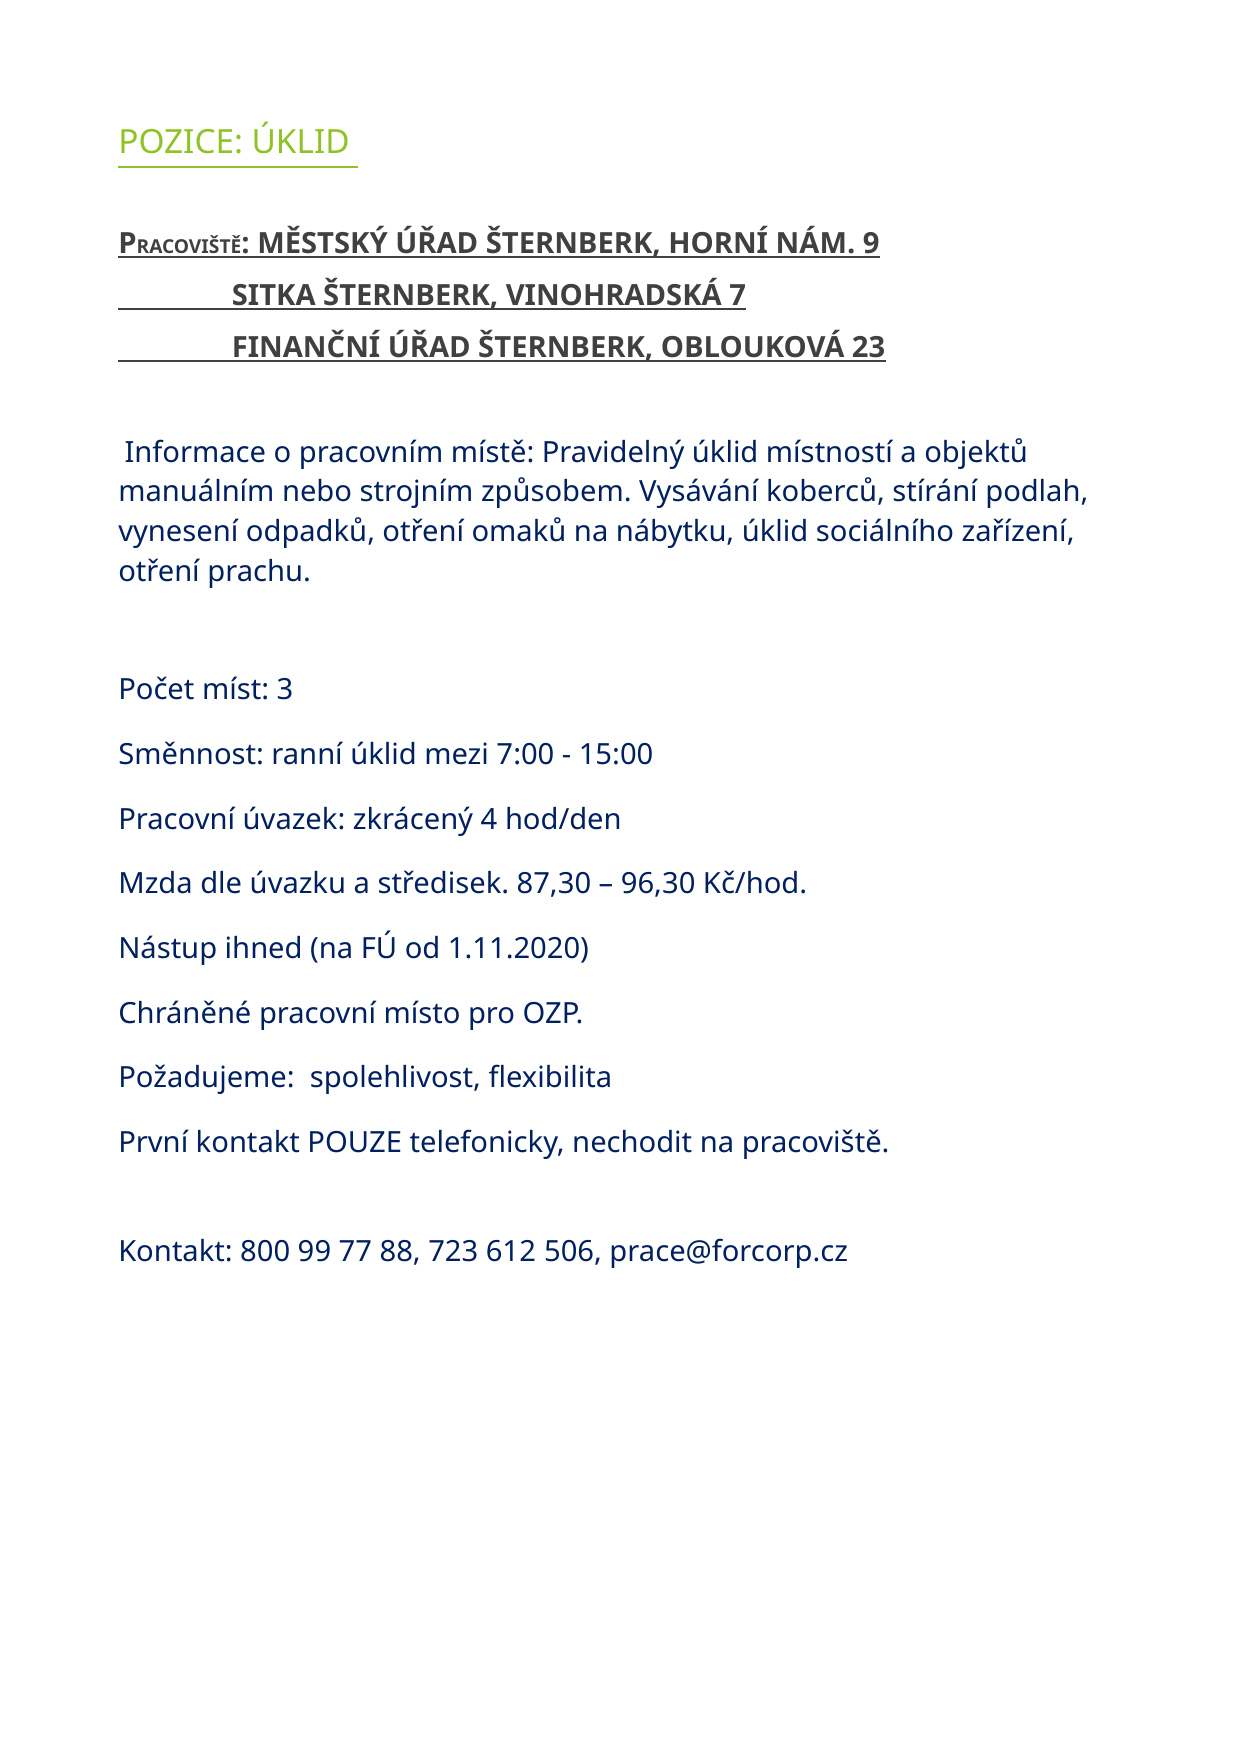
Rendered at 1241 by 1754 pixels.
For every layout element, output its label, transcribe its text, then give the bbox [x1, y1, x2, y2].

text Směnnost: ranní úklid mezi 7:00 - 15:00 [118, 733, 1122, 773]
text Kontakt: 800 99 77 88, 723 612 506, prace@forcorp.cz [118, 1230, 1122, 1270]
text Počet míst: 3 [118, 668, 1122, 708]
text Požadujeme: spolehlivost, flexibilita [118, 1057, 1122, 1096]
text Informace o pracovním místě: Pravidelný úklid místností a objektů manuálním nebo strojním způsobem. Vysávání koberců, stírání podlah, vynesení odpadků, otření omaků na nábytku, úklid sociálního zařízení, otření prachu. [118, 431, 1122, 590]
text Nástup ihned (na FÚ od 1.11.2020) [118, 927, 1122, 967]
text SITKA ŠTERNBERK, VINOHRADSKÁ 7 [118, 274, 1122, 314]
text Pracovní úvazek: zkrácený 4 hod/den [118, 798, 1122, 838]
text Mzda dle úvazku a středisek. 87,30 – 96,30 Kč/hod. [118, 863, 1122, 902]
text FINANČNÍ ÚŘAD ŠTERNBERK, OBLOUKOVÁ 23 [118, 327, 1122, 366]
text POZICE: ÚKLID [118, 118, 1122, 168]
text Chráněné pracovní místo pro OZP. [118, 992, 1122, 1032]
text Pracoviště: MĚSTSKÝ ÚŘAD ŠTERNBERK, HORNÍ NÁM. 9 [118, 222, 1122, 262]
text První kontakt POUZE telefonicky, nechodit na pracoviště. [118, 1121, 1122, 1161]
